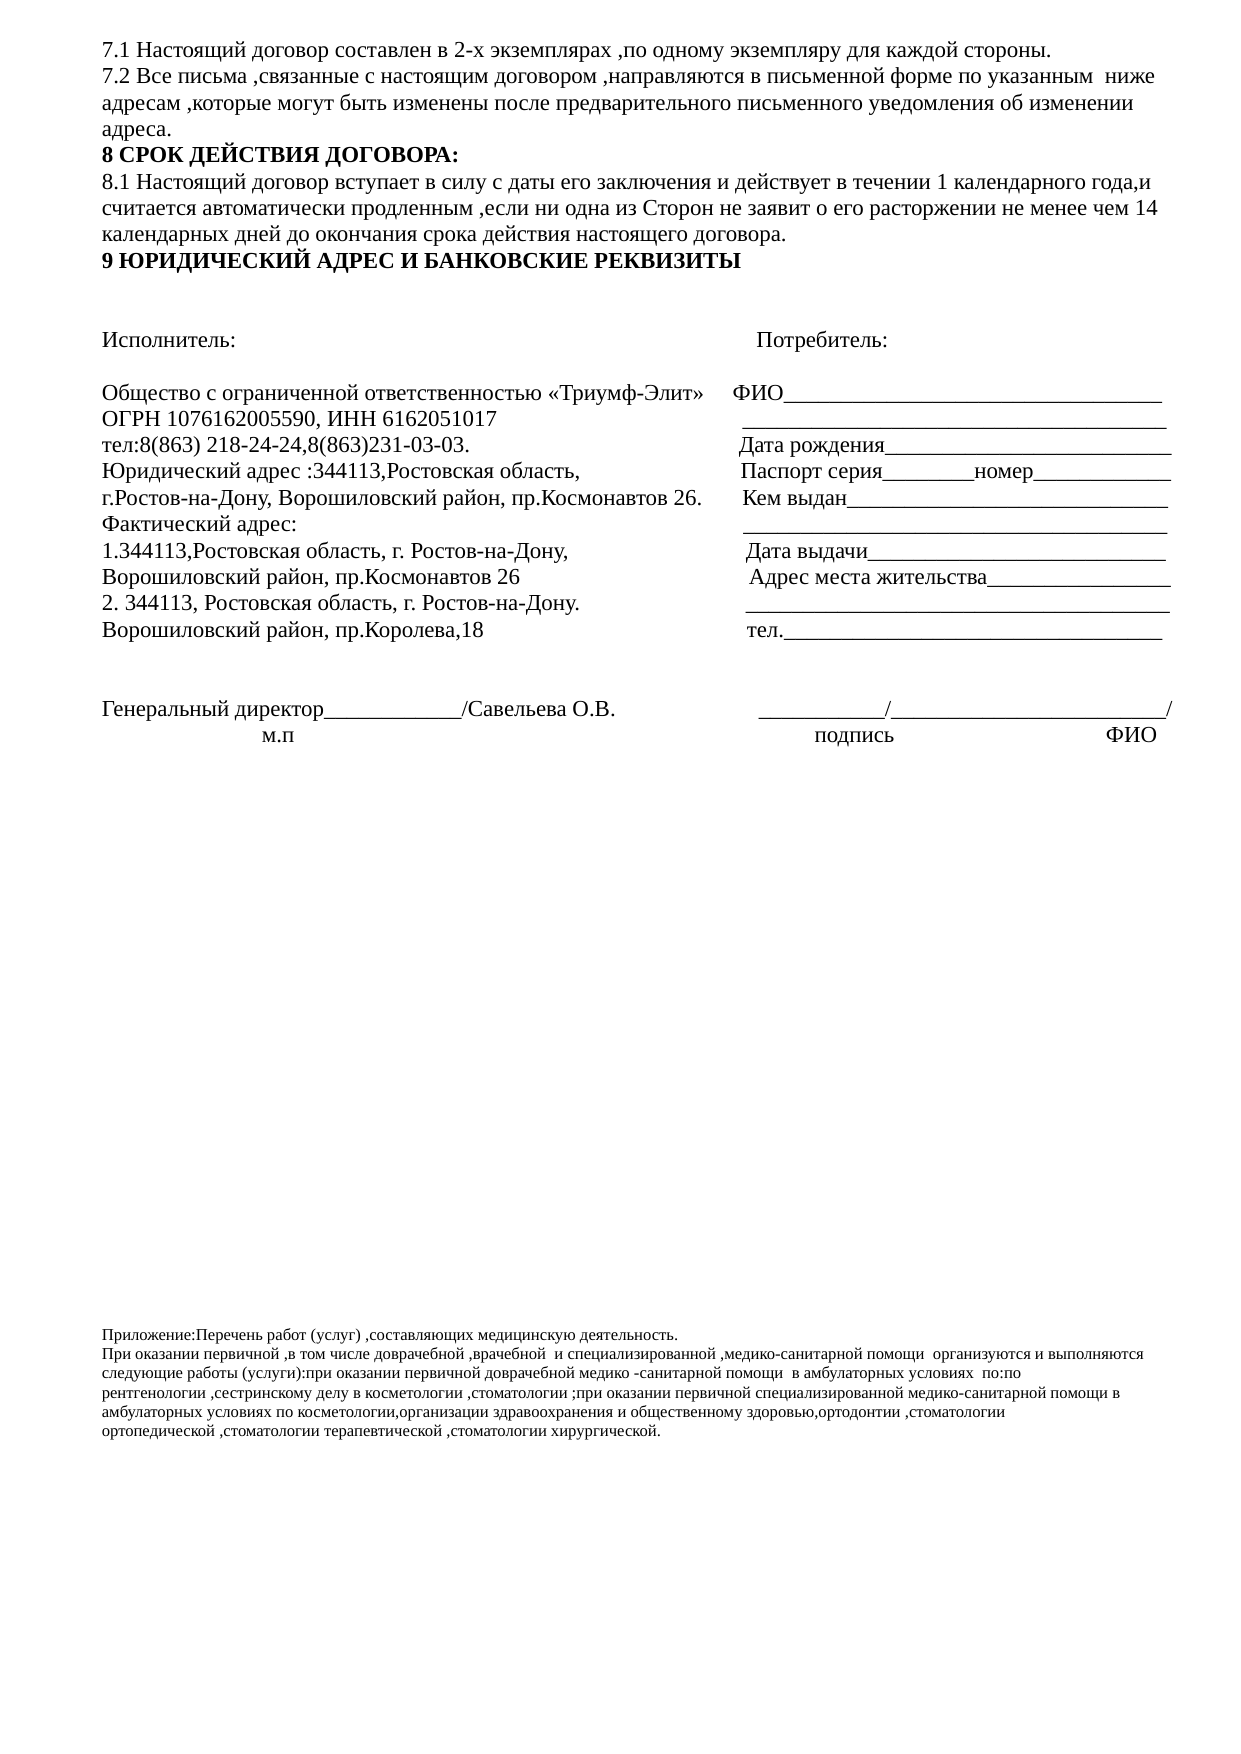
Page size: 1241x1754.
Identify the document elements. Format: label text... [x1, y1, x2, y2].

text При оказании первичной ,в том числе доврачебной ,врачебной и специализированной ,медико-санитарной помощи организуются и выполняются следующие работы (услуги):при оказании первичной доврачебной медико -санитарной помощи в амбулаторных условиях по:по рентгенологии ,сестринскому делу в косметологии ,стоматологии ;при оказании первичной специализированной медико-санитарной помощи в амбулаторных условиях по косметологии,организации здравоохранения и общественному здоровью,ортодонтии ,стоматологии ортопедической ,стоматологии терапевтической ,стоматологии хирургической. [102, 1344, 1173, 1440]
text м.п подпись ФИО [102, 721, 1173, 747]
text 9 ЮРИДИЧЕСКИЙ АДРЕС И БАНКОВСКИЕ РЕКВИЗИТЫ [102, 247, 1173, 273]
text ОГРН 1076162005590, ИНН 6162051017 _____________________________________ [102, 405, 1173, 431]
text Генеральный директор____________/Савельева О.В. ___________/________________________/ [102, 695, 1173, 721]
text г.Ростов-на-Дону, Ворошиловский район, пр.Космонавтов 26. Кем выдан____________________________ [102, 484, 1173, 510]
text 7.1 Настоящий договор составлен в 2-х экземплярах ,по одному экземпляру для каждой стороны. [102, 36, 1173, 62]
text 8 СРОК ДЕЙСТВИЯ ДОГОВОРА: [102, 141, 1173, 168]
text Исполнитель: Потребитель: [102, 326, 1173, 352]
text 2. 344113, Ростовская область, г. Ростов-на-Дону. _____________________________________ [102, 589, 1173, 616]
text Общество с ограниченной ответственностью «Триумф-Элит» ФИО_________________________________ [102, 378, 1173, 405]
text 8.1 Настоящий договор вступает в силу с даты его заключения и действует в течении 1 календарного года,и считается автоматически продленным ,если ни одна из Сторон не заявит о его расторжении не менее чем 14 календарных дней до окончания срока действия настоящего договора. [102, 168, 1173, 247]
text 7.2 Все письма ,связанные с настоящим договором ,направляются в письменной форме по указанным ниже адресам ,которые могут быть изменены после предварительного письменного уведомления об изменении адреса. [102, 62, 1173, 141]
text Юридический адрес :344113,Ростовская область, Паспорт серия________номер____________ [102, 458, 1173, 484]
text Фактический адрес: _____________________________________ [102, 510, 1173, 537]
text Ворошиловский район, пр.Королева,18 тел._________________________________ [102, 616, 1173, 642]
text Приложение:Перечень работ (услуг) ,составляющих медицинскую деятельность. [102, 1325, 1173, 1344]
text 1.344113,Ростовская область, г. Ростов-на-Дону, Дата выдачи__________________________ [102, 537, 1173, 563]
text тел:8(863) 218-24-24,8(863)231-03-03. Дата рождения_________________________ [102, 431, 1173, 458]
text Ворошиловский район, пр.Космонавтов 26 Адрес места жительства________________ [102, 563, 1173, 589]
